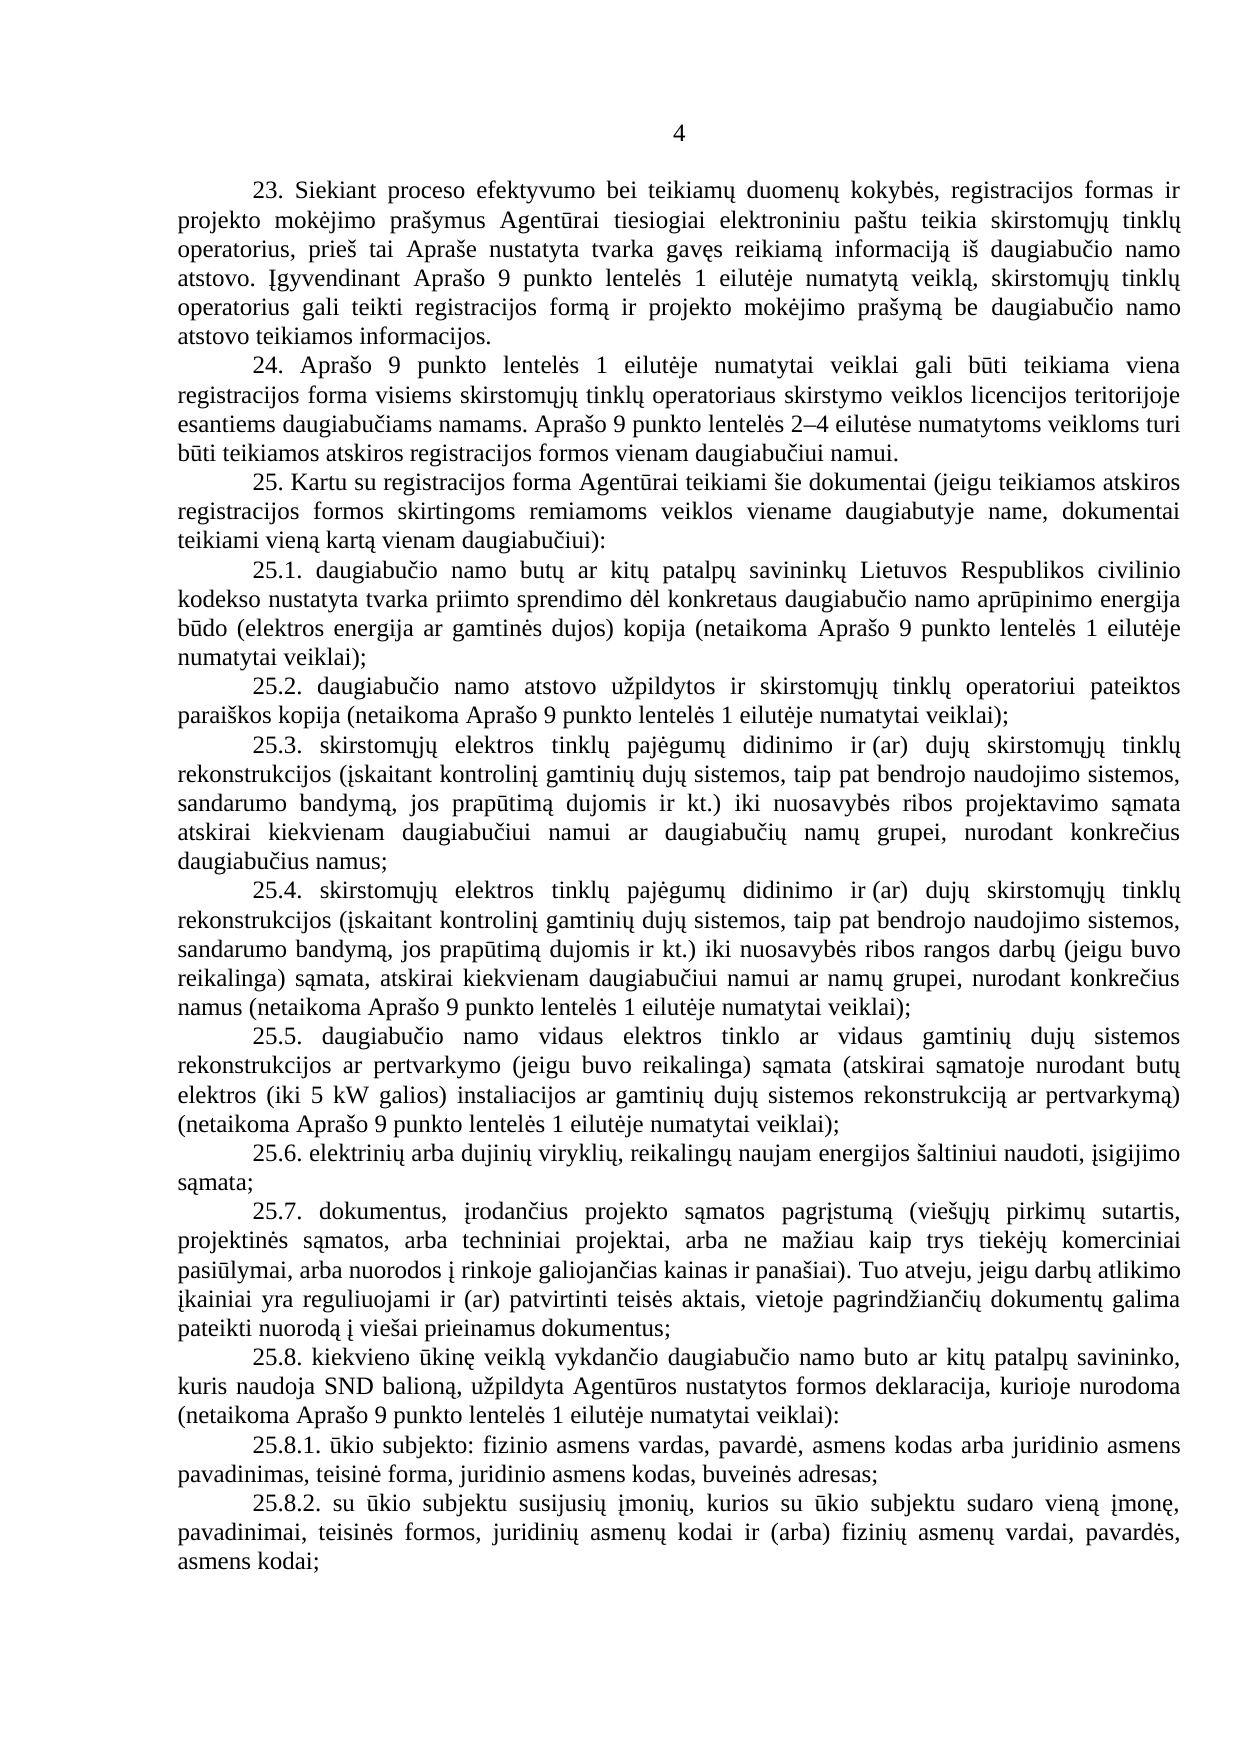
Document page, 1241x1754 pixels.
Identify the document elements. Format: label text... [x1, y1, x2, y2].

text 25.4. skirstomųjų elektros tinklų pajėgumų didinimo ir (ar) dujų skirstomųjų tinklų rekonstrukcijos (įskaitant kontrolinį gamtinių dujų sistemos, taip pat bendrojo naudojimo sistemos, sandarumo bandymą, jos prapūtimą dujomis ir kt.) iki nuosavybės ribos rangos darbų (jeigu buvo reikalinga) sąmata, atskirai kiekvienam daugiabučiui namui ar namų grupei, nurodant konkrečius namus (netaikoma Aprašo 9 punkto lentelės 1 eilutėje numatytai veiklai); [177, 876, 1181, 1021]
text 25.3. skirstomųjų elektros tinklų pajėgumų didinimo ir (ar) dujų skirstomųjų tinklų rekonstrukcijos (įskaitant kontrolinį gamtinių dujų sistemos, taip pat bendrojo naudojimo sistemos, sandarumo bandymą, jos prapūtimą dujomis ir kt.) iki nuosavybės ribos projektavimo sąmata atskirai kiekvienam daugiabučiui namui ar daugiabučių namų grupei, nurodant konkrečius daugiabučius namus; [177, 730, 1181, 876]
text 24. Aprašo 9 punkto lentelės 1 eilutėje numatytai veiklai gali būti teikiama viena registracijos forma visiems skirstomųjų tinklų operatoriaus skirstymo veiklos licencijos teritorijoje esantiems daugiabučiams namams. Aprašo 9 punkto lentelės 2–4 eilutėse numatytoms veikloms turi būti teikiamos atskiros registracijos formos vienam daugiabučiui namui. [177, 351, 1181, 467]
text 25.1. daugiabučio namo butų ar kitų patalpų savininkų Lietuvos Respublikos civilinio kodekso nustatyta tvarka priimto sprendimo dėl konkretaus daugiabučio namo aprūpinimo energija būdo (elektros energija ar gamtinės dujos) kopija (netaikoma Aprašo 9 punkto lentelės 1 eilutėje numatytai veiklai); [177, 555, 1181, 671]
text 25.2. daugiabučio namo atstovo užpildytos ir skirstomųjų tinklų operatoriui pateiktos paraiškos kopija (netaikoma Aprašo 9 punkto lentelės 1 eilutėje numatytai veiklai); [177, 671, 1181, 730]
text 25.8.1. ūkio subjekto: fizinio asmens vardas, pavardė, asmens kodas arba juridinio asmens pavadinimas, teisinė forma, juridinio asmens kodas, buveinės adresas; [177, 1430, 1181, 1488]
text 23. Siekiant proceso efektyvumo bei teikiamų duomenų kokybės, registracijos formas ir projekto mokėjimo prašymus Agentūrai tiesiogiai elektroniniu paštu teikia skirstomųjų tinklų operatorius, prieš tai Apraše nustatyta tvarka gavęs reikiamą informaciją iš daugiabučio namo atstovo. Įgyvendinant Aprašo 9 punkto lentelės 1 eilutėje numatytą veiklą, skirstomųjų tinklų operatorius gali teikti registracijos formą ir projekto mokėjimo prašymą be daugiabučio namo atstovo teikiamos informacijos. [177, 176, 1181, 351]
text 25.8. kiekvieno ūkinę veiklą vykdančio daugiabučio namo buto ar kitų patalpų savininko, kuris naudoja SND balioną, užpildyta Agentūros nustatytos formos deklaracija, kurioje nurodoma (netaikoma Aprašo 9 punkto lentelės 1 eilutėje numatytai veiklai): [177, 1342, 1181, 1430]
text 25.7. dokumentus, įrodančius projekto sąmatos pagrįstumą (viešųjų pirkimų sutartis, projektinės sąmatos, arba techniniai projektai, arba ne mažiau kaip trys tiekėjų komerciniai pasiūlymai, arba nuorodos į rinkoje galiojančias kainas ir panašiai). Tuo atveju, jeigu darbų atlikimo įkainiai yra reguliuojami ir (ar) patvirtinti teisės aktais, vietoje pagrindžiančių dokumentų galima pateikti nuorodą į viešai prieinamus dokumentus; [177, 1196, 1181, 1342]
text 25.6. elektrinių arba dujinių viryklių, reikalingų naujam energijos šaltiniui naudoti, įsigijimo sąmata; [177, 1138, 1181, 1196]
text 25.8.2. su ūkio subjektu susijusių įmonių, kurios su ūkio subjektu sudaro vieną įmonę, pavadinimai, teisinės formos, juridinių asmenų kodai ir (arba) fizinių asmenų vardai, pavardės, asmens kodai; [177, 1488, 1181, 1576]
text 25. Kartu su registracijos forma Agentūrai teikiami šie dokumentai (jeigu teikiamos atskiros registracijos formos skirtingoms remiamoms veiklos viename daugiabutyje name, dokumentai teikiami vieną kartą vienam daugiabučiui): [177, 467, 1181, 555]
text 25.5. daugiabučio namo vidaus elektros tinklo ar vidaus gamtinių dujų sistemos rekonstrukcijos ar pertvarkymo (jeigu buvo reikalinga) sąmata (atskirai sąmatoje nurodant butų elektros (iki 5 kW galios) instaliacijos ar gamtinių dujų sistemos rekonstrukciją ar pertvarkymą) (netaikoma Aprašo 9 punkto lentelės 1 eilutėje numatytai veiklai); [177, 1021, 1181, 1138]
